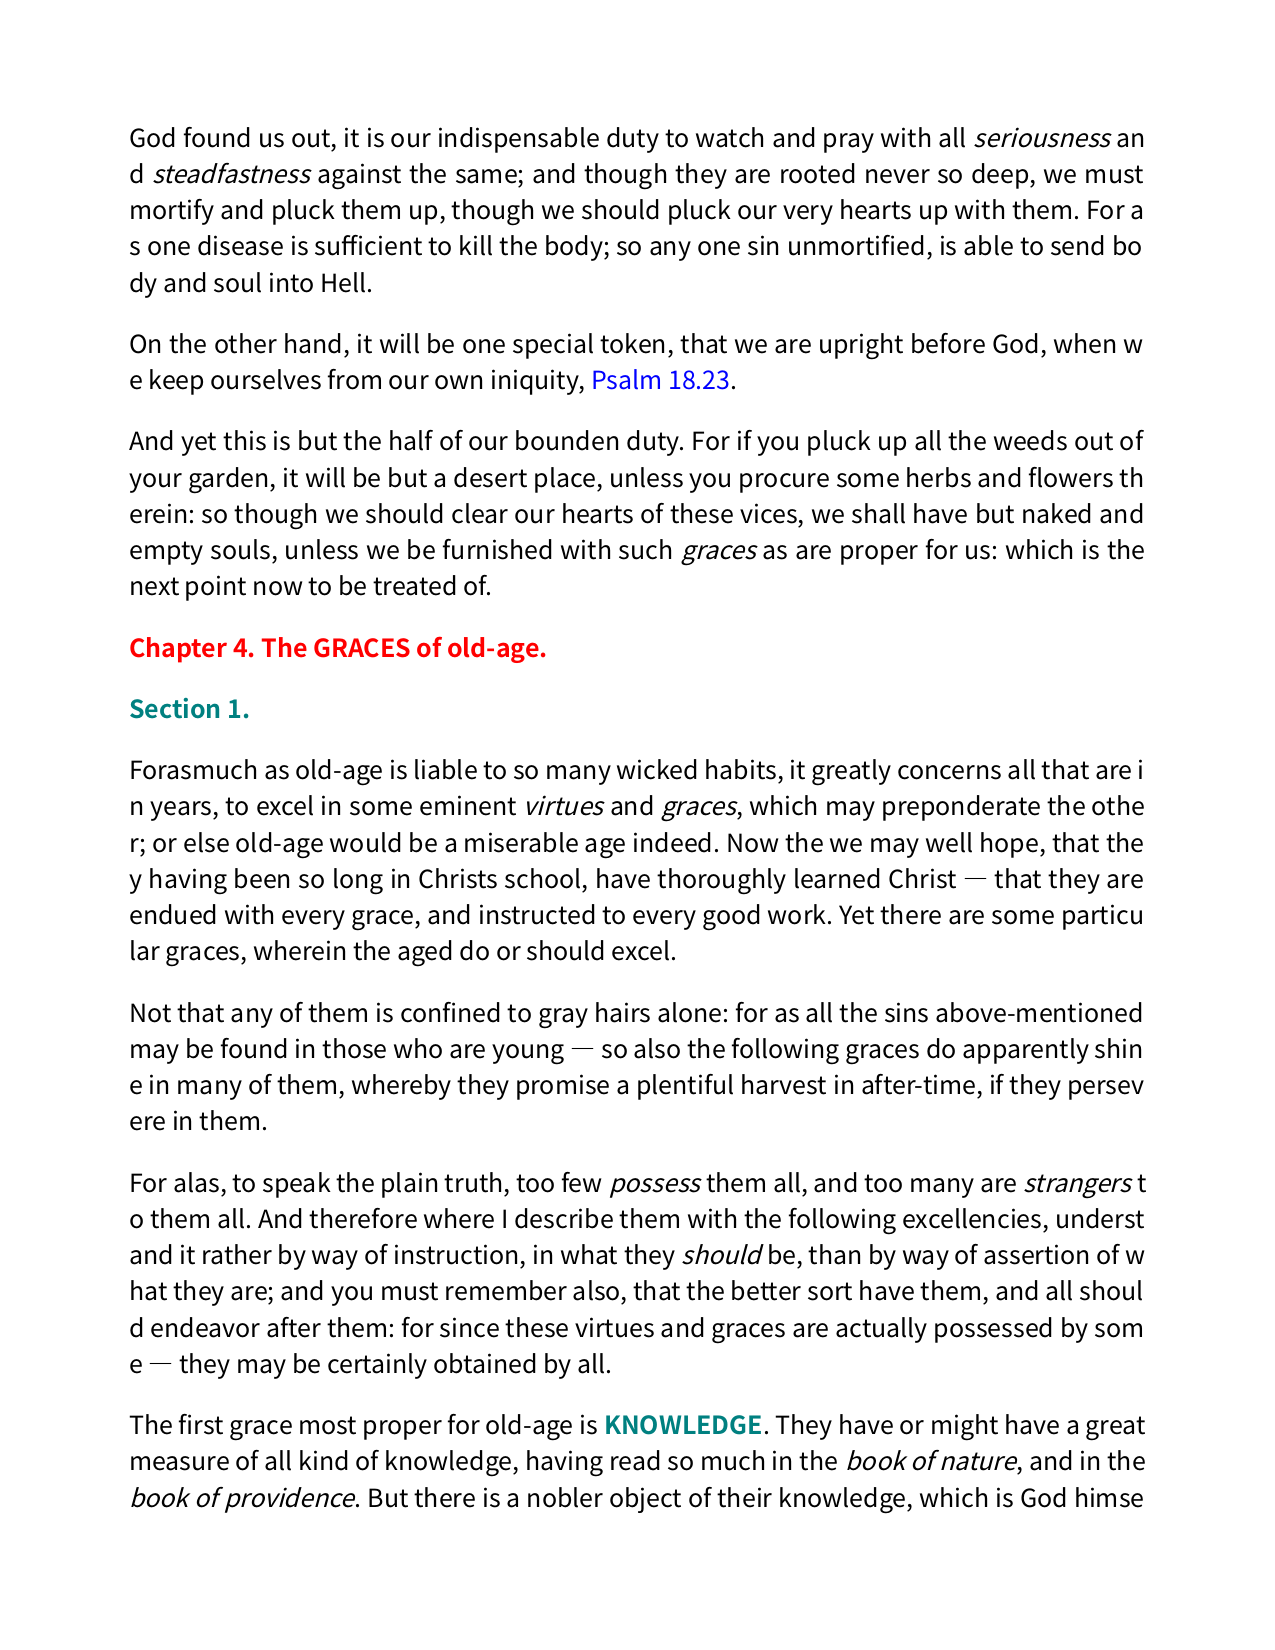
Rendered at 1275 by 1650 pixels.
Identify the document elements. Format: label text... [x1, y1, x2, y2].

text For alas, to speak the plain truth, too few possess them all, and too many are strangers to them all. And therefore where I describe them with the following excellencies, understand it rather by way of instruction, in what they should be, than by way of assertion of what they are; and you must remember also, that the better sort have them, and all should endeavor after them: for since these virtues and graces are actually possessed by some — they may be certainly obtained by all. [129, 1163, 1146, 1381]
text The first grace most proper for old-age is KNOWLEDGE. They have or might have a great measure of all kind of knowledge, having read so much in the book of nature, and in the book of providence. But there is a nobler object of their knowledge, which is God himse [129, 1406, 1146, 1514]
text God found us out, it is our indispensable duty to watch and pray with all seriousness and steadfastness against the same; and though they are rooted never so deep, we must mortify and pluck them up, though we should pluck our very hearts up with them. For as one disease is sufficient to kill the body; so any one sin unmortified, is able to send body and soul into Hell. [129, 118, 1146, 299]
text On the other hand, it will be one special token, that we are upright before God, when we keep ourselves from our own iniquity, Psalm 18.23. [129, 324, 1146, 397]
text Forasmuch as old-age is liable to so many wicked habits, it greatly concerns all that are in years, to excel in some eminent virtues and graces, which may preponderate the other; or else old-age would be a miserable age indeed. Now the we may well hope, that they having been so long in Christs school, have thoroughly learned Christ — that they are endued with every grace, and instructed to every good work. Yet there are some particular graces, wherein the aged do or should excel. [129, 751, 1146, 968]
text Not that any of them is confined to gray hairs alone: for as all the sins above-mentioned may be found in those who are young — so also the following graces do apparently shine in many of them, whereby they promise a plentiful harvest in after-time, if they persevere in them. [129, 993, 1146, 1138]
text And yet this is but the half of our bounden duty. For if you pluck up all the weeds out of your garden, it will be but a desert place, unless you procure some herbs and flowers therein: so though we should clear our hearts of these vices, we shall have but naked and empty souls, unless we be furnished with such graces as are proper for us: which is the next point now to be treated of. [129, 422, 1146, 603]
text Section 1. [129, 689, 1146, 726]
text Chapter 4. The GRACES of old-age. [129, 628, 1146, 664]
